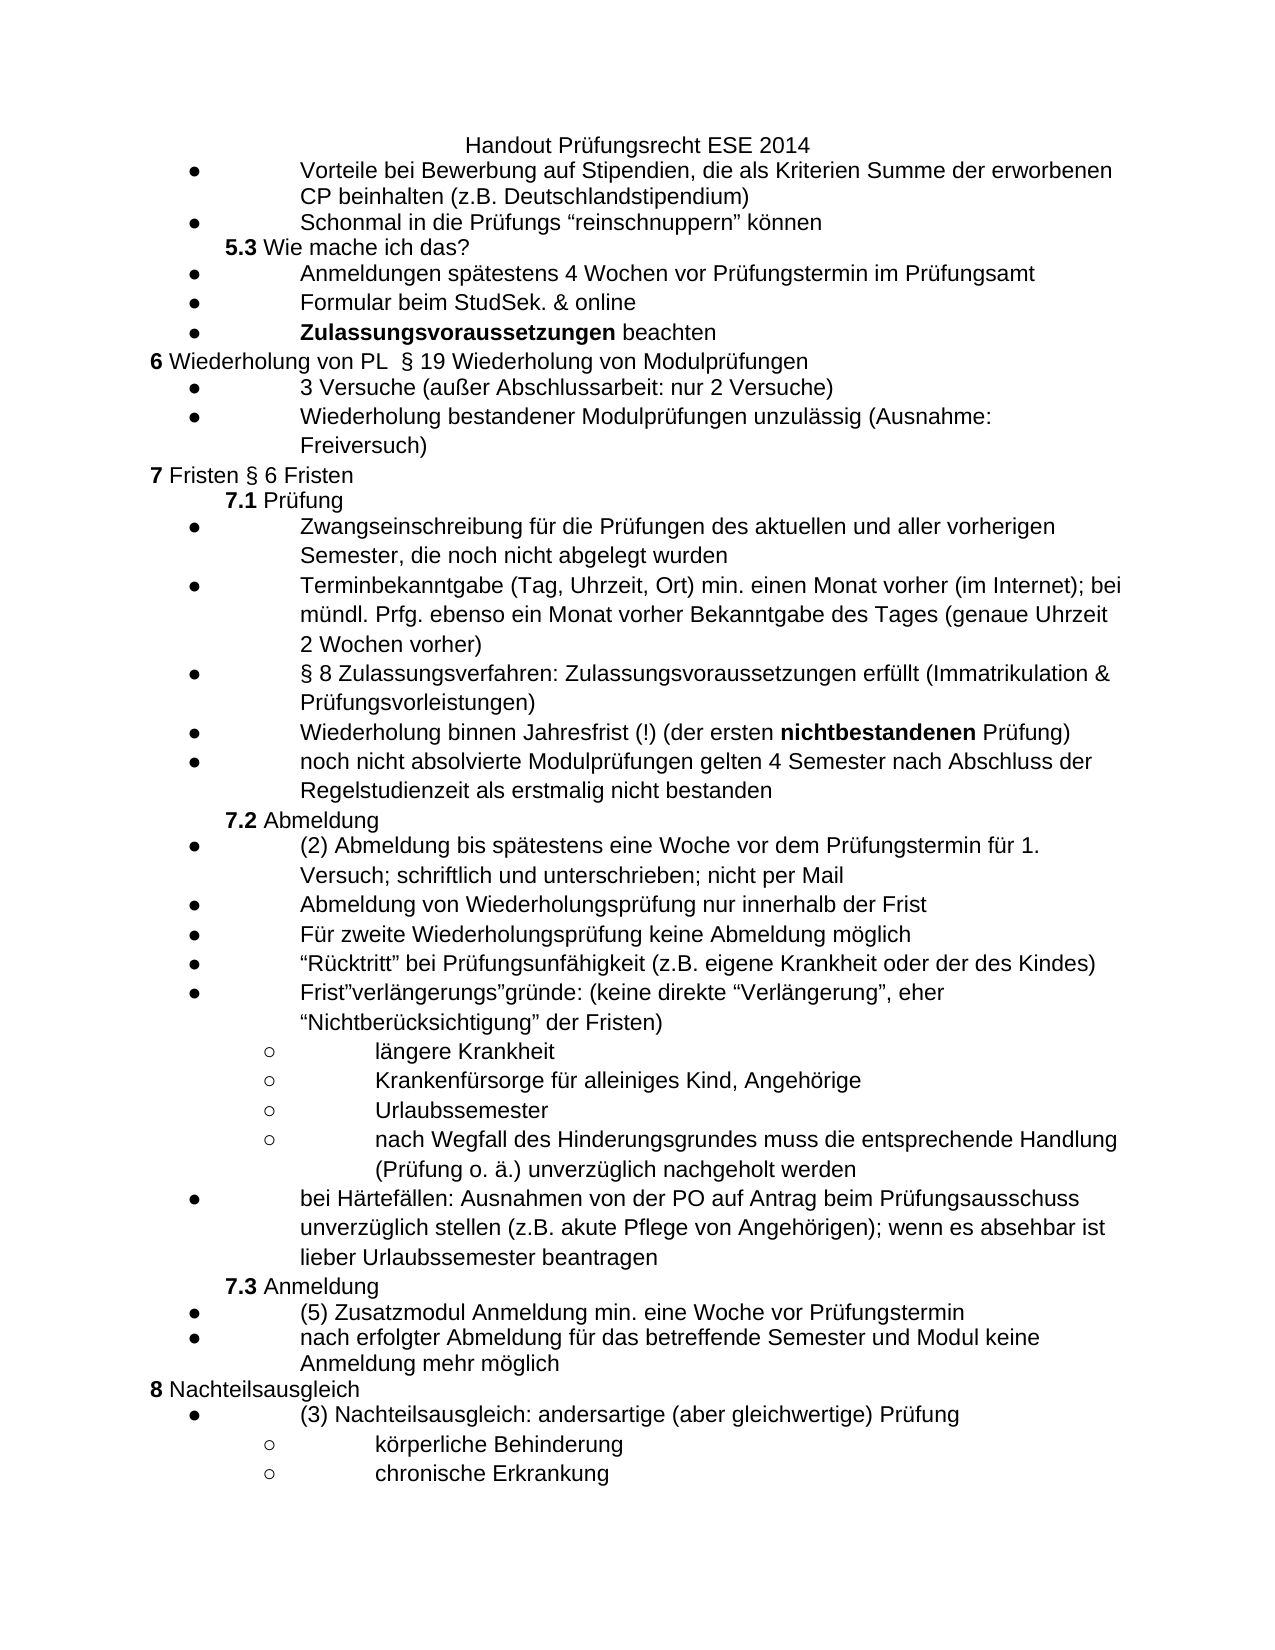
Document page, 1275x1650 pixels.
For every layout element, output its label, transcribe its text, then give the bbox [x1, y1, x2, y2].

text 7.1 Prüfung [225, 488, 1125, 514]
list nach Wegfall des Hinderungsgrundes muss die entsprechende Handlung (Prüfung o. ä.) unverzüglich nachgeholt werden [262, 1127, 1125, 1182]
list Frist”verlängerungs”gründe: (keine direkte “Verlängerung”, eher “Nichtberücksichtigung” der Fristen) [187, 980, 1125, 1035]
text 7.2 Abmeldung [225, 807, 1125, 833]
list (2) Abmeldung bis spätestens eine Woche vor dem Prüfungstermin für 1. Versuch; schriftlich und unterschrieben; nicht per Mail [187, 833, 1125, 888]
list § 8 Zulassungsverfahren: Zulassungsvoraussetzungen erfüllt (Immatrikulation & Prüfungsvorleistungen) [187, 661, 1125, 716]
list Terminbekanntgabe (Tag, Uhrzeit, Ort) min. einen Monat vorher (im Internet); bei mündl. Prfg. ebenso ein Monat vorher Bekanntgabe des Tages (genaue Uhrzeit 2 Wochen vorher) [187, 572, 1125, 657]
text 6 Wiederholung von PL § 19 Wiederholung von Modulprüfungen [150, 349, 1125, 374]
text 7 Fristen § 6 Fristen [150, 462, 1125, 488]
list Zulassungsvoraussetzungen beachten [187, 319, 1125, 345]
list Abmeldung von Wiederholungsprüfung nur innerhalb der Frist [187, 892, 1125, 917]
list Wiederholung binnen Jahresfrist (!) (der ersten nichtbestandenen Prüfung) [187, 719, 1125, 745]
list “Rücktritt” bei Prüfungsunfähigkeit (z.B. eigene Krankheit oder der des Kindes) [187, 951, 1125, 976]
list Formular beim StudSek. & online [187, 290, 1125, 316]
list noch nicht absolvierte Modulprüfungen gelten 4 Semester nach Abschluss der Regelstudienzeit als erstmalig nicht bestanden [187, 749, 1125, 804]
list längere Krankheit [262, 1039, 1125, 1064]
list nach erfolgter Abmeldung für das betreffende Semester und Modul keine Anmeldung mehr möglich [187, 1325, 1125, 1376]
list chronische Erkrankung [262, 1461, 1125, 1486]
list Urlaubssemester [262, 1097, 1125, 1123]
list Schonmal in die Prüfungs “reinschnuppern” können [187, 209, 1125, 235]
list (3) Nachteilsausgleich: andersartige (aber gleichwertige) Prüfung [187, 1402, 1125, 1427]
list Krankenfürsorge für alleiniges Kind, Angehörige [262, 1068, 1125, 1094]
list Vorteile bei Bewerbung auf Stipendien, die als Kriterien Summe der erworbenen CP beinhalten (z.B. Deutschlandstipendium) [187, 158, 1125, 209]
list Zwangseinschreibung für die Prüfungen des aktuellen und aller vorherigen Semester, die noch nicht abgelegt wurden [187, 514, 1125, 569]
text 8 Nachteilsausgleich [150, 1376, 1125, 1402]
text 5.3 Wie mache ich das? [225, 235, 1125, 261]
list Wiederholung bestandener Modulprüfungen unzulässig (Ausnahme: Freiversuch) [187, 404, 1125, 459]
list Anmeldungen spätestens 4 Wochen vor Prüfungstermin im Prüfungsamt [187, 261, 1125, 286]
list (5) Zusatzmodul Anmeldung min. eine Woche vor Prüfungstermin [187, 1299, 1125, 1325]
text 7.3 Anmeldung [225, 1274, 1125, 1299]
list körperliche Behinderung [262, 1431, 1125, 1457]
list 3 Versuche (außer Abschlussarbeit: nur 2 Versuche) [187, 374, 1125, 400]
list bei Härtefällen: Ausnahmen von der PO auf Antrag beim Prüfungsausschuss unverzüglich stellen (z.B. akute Pflege von Angehörigen); wenn es absehbar ist lieber Urlaubssemester beantragen [187, 1186, 1125, 1270]
list Für zweite Wiederholungsprüfung keine Abmeldung möglich [187, 921, 1125, 947]
